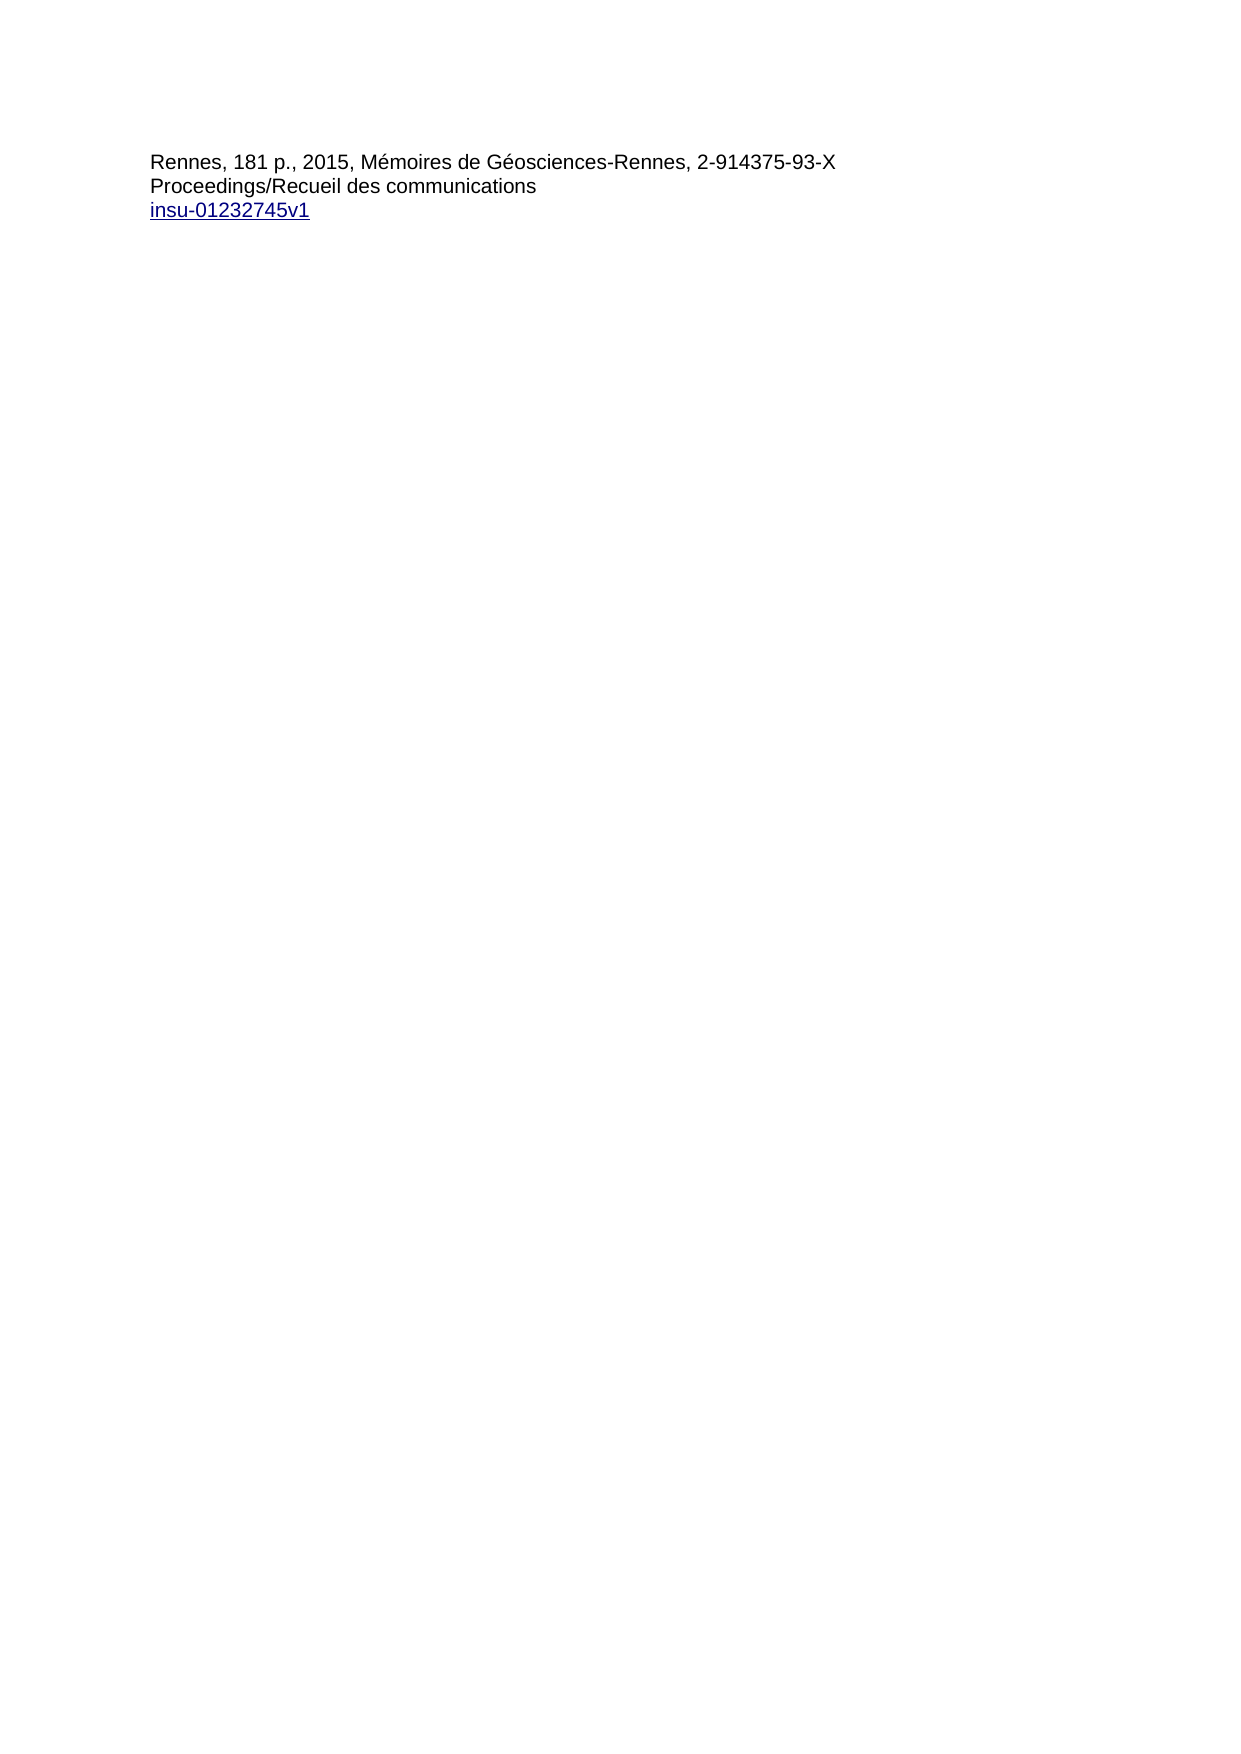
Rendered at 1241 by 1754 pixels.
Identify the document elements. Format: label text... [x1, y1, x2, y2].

table_header Rennes, 181 p., 2015, Mémoires de Géosciences-Rennes, 2-914375-93-X Proceedings/Recueil des communications insu-01232745v1 [150, 150, 1090, 222]
